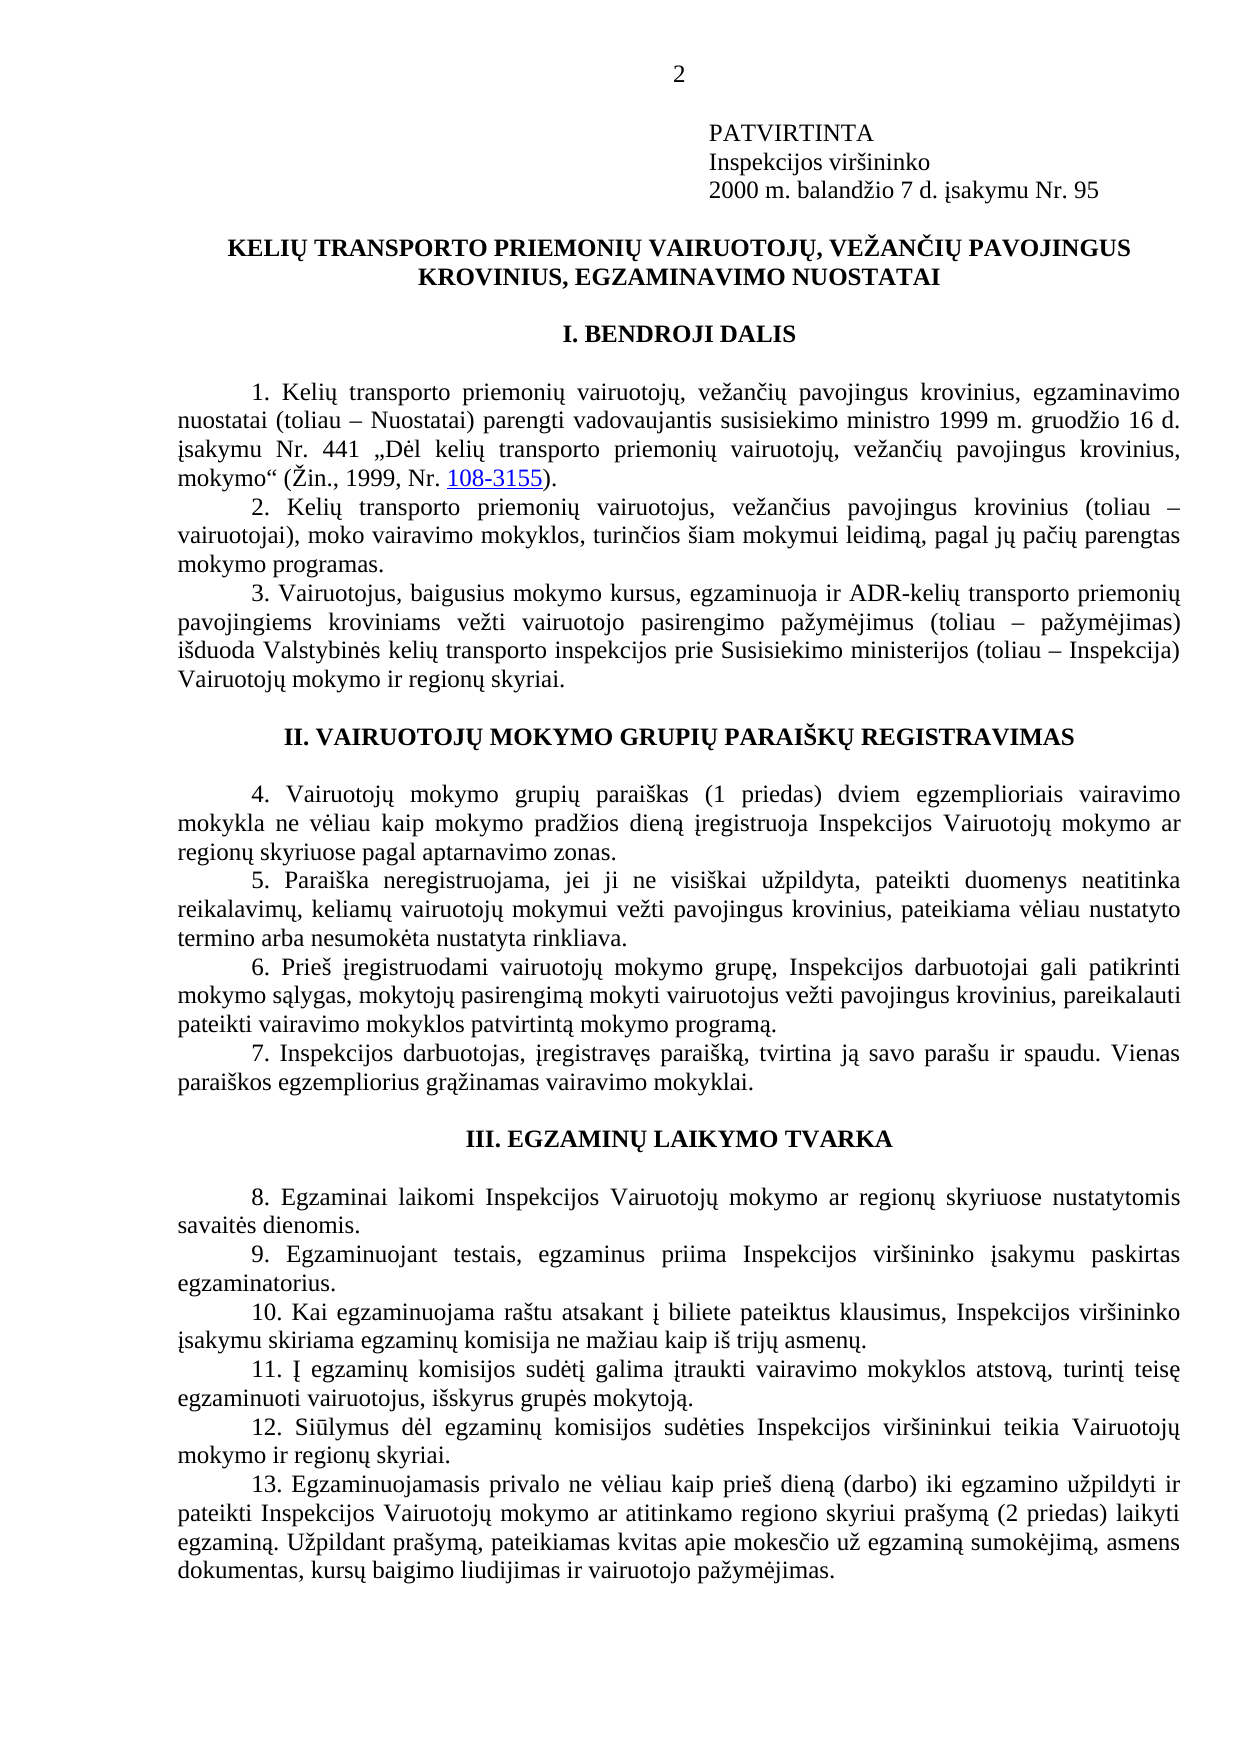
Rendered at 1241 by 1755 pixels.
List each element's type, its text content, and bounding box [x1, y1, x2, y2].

text 2. Kelių transporto priemonių vairuotojus, vežančius pavojingus krovinius (toliau – vairuotojai), moko vairavimo mokyklos, turinčios šiam mokymui leidimą, pagal jų pačių parengtas mokymo programas. [177, 492, 1181, 578]
text 7. Inspekcijos darbuotojas, įregistravęs paraišką, tvirtina ją savo parašu ir spaudu. Vienas paraiškos egzempliorius grąžinamas vairavimo mokyklai. [177, 1038, 1181, 1096]
text I. BENDROJI DALIS [177, 319, 1181, 348]
text 3. Vairuotojus, baigusius mokymo kursus, egzaminuoja ir ADR-kelių transporto priemonių pavojingiems kroviniams vežti vairuotojo pasirengimo pažymėjimus (toliau – pažymėjimas) išduoda Valstybinės kelių transporto inspekcijos prie Susisiekimo ministerijos (toliau – Inspekcija) Vairuotojų mokymo ir regionų skyriai. [177, 578, 1181, 693]
text Inspekcijos viršininko [177, 147, 1181, 176]
text 6. Prieš įregistruodami vairuotojų mokymo grupę, Inspekcijos darbuotojai gali patikrinti mokymo sąlygas, mokytojų pasirengimą mokyti vairuotojus vežti pavojingus krovinius, pareikalauti pateikti vairavimo mokyklos patvirtintą mokymo programą. [177, 952, 1181, 1038]
text KELIŲ TRANSPORTO PRIEMONIŲ VAIRUOTOJŲ, VEŽANČIŲ PAVOJINGUS KROVINIUS, EGZAMINAVIMO NUOSTATAI [177, 233, 1181, 291]
text 2000 m. balandžio 7 d. įsakymu Nr. 95 [177, 176, 1181, 204]
text 8. Egzaminai laikomi Inspekcijos Vairuotojų mokymo ar regionų skyriuose nustatytomis savaitės dienomis. [177, 1182, 1181, 1239]
text PATVIRTINTA [177, 118, 1181, 147]
text III. EGZAMINŲ LAIKYMO TVARKA [177, 1124, 1181, 1153]
text 1. Kelių transporto priemonių vairuotojų, vežančių pavojingus krovinius, egzaminavimo nuostatai (toliau – Nuostatai) parengti vadovaujantis susisiekimo ministro 1999 m. gruodžio 16 d. įsakymu Nr. 441 „Dėl kelių transporto priemonių vairuotojų, vežančių pavojingus krovinius, mokymo“ (Žin., 1999, Nr. 108-3155). [177, 377, 1181, 492]
text 9. Egzaminuojant testais, egzaminus priima Inspekcijos viršininko įsakymu paskirtas egzaminatorius. [177, 1239, 1181, 1297]
text 4. Vairuotojų mokymo grupių paraiškas (1 priedas) dviem egzemplioriais vairavimo mokykla ne vėliau kaip mokymo pradžios dieną įregistruoja Inspekcijos Vairuotojų mokymo ar regionų skyriuose pagal aptarnavimo zonas. [177, 779, 1181, 866]
text 5. Paraiška neregistruojama, jei ji ne visiškai užpildyta, pateikti duomenys neatitinka reikalavimų, keliamų vairuotojų mokymui vežti pavojingus krovinius, pateikiama vėliau nustatyto termino arba nesumokėta nustatyta rinkliava. [177, 866, 1181, 952]
text 11. Į egzaminų komisijos sudėtį galima įtraukti vairavimo mokyklos atstovą, turintį teisę egzaminuoti vairuotojus, išskyrus grupės mokytoją. [177, 1354, 1181, 1412]
text II. VAIRUOTOJŲ MOKYMO GRUPIŲ PARAIŠKŲ REGISTRAVIMAS [177, 722, 1181, 751]
text 12. Siūlymus dėl egzaminų komisijos sudėties Inspekcijos viršininkui teikia Vairuotojų mokymo ir regionų skyriai. [177, 1412, 1181, 1469]
text 10. Kai egzaminuojama raštu atsakant į biliete pateiktus klausimus, Inspekcijos viršininko įsakymu skiriama egzaminų komisija ne mažiau kaip iš trijų asmenų. [177, 1297, 1181, 1354]
text 13. Egzaminuojamasis privalo ne vėliau kaip prieš dieną (darbo) iki egzamino užpildyti ir pateikti Inspekcijos Vairuotojų mokymo ar atitinkamo regiono skyriui prašymą (2 priedas) laikyti egzaminą. Užpildant prašymą, pateikiamas kvitas apie mokesčio už egzaminą sumokėjimą, asmens dokumentas, kursų baigimo liudijimas ir vairuotojo pažymėjimas. [177, 1469, 1181, 1584]
